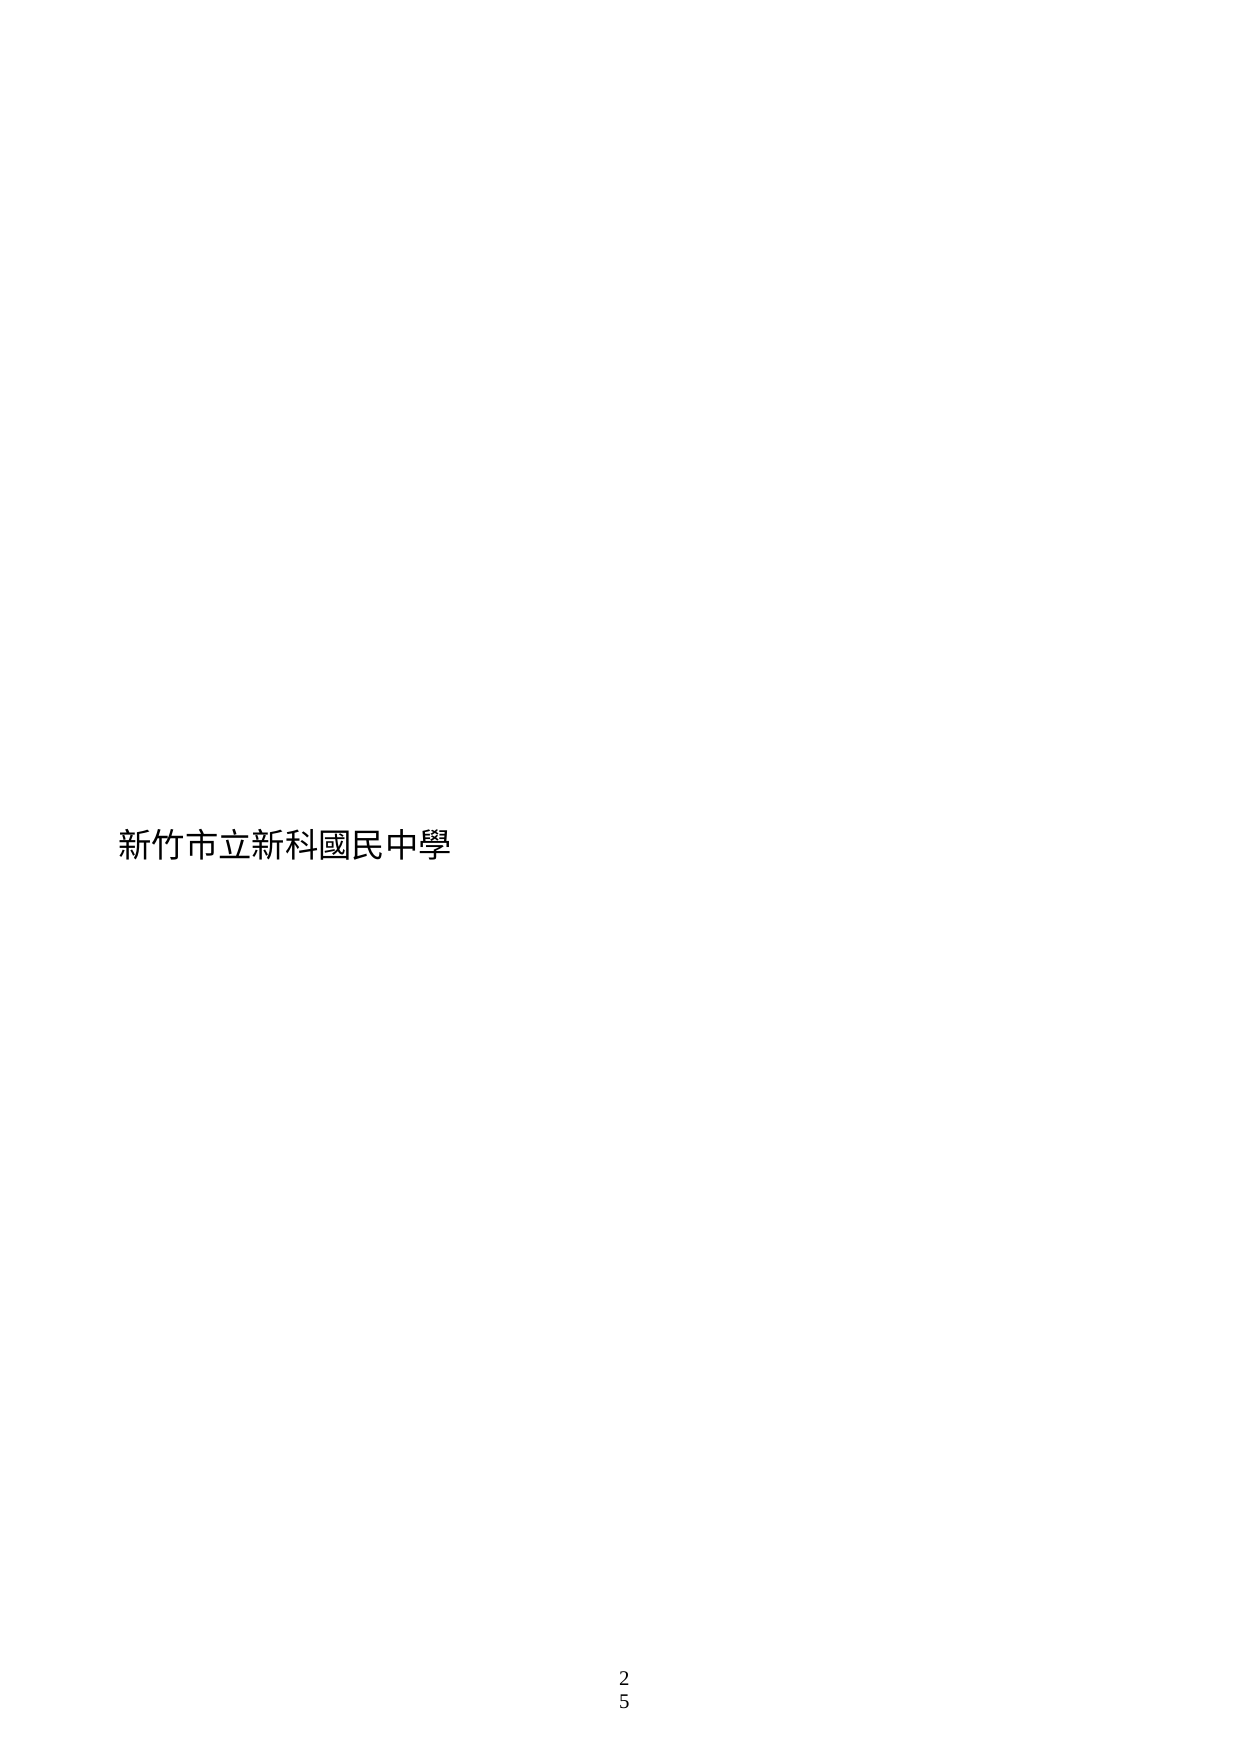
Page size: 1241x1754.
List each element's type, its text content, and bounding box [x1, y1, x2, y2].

text 新竹市立新科國民中學 [118, 801, 1122, 864]
